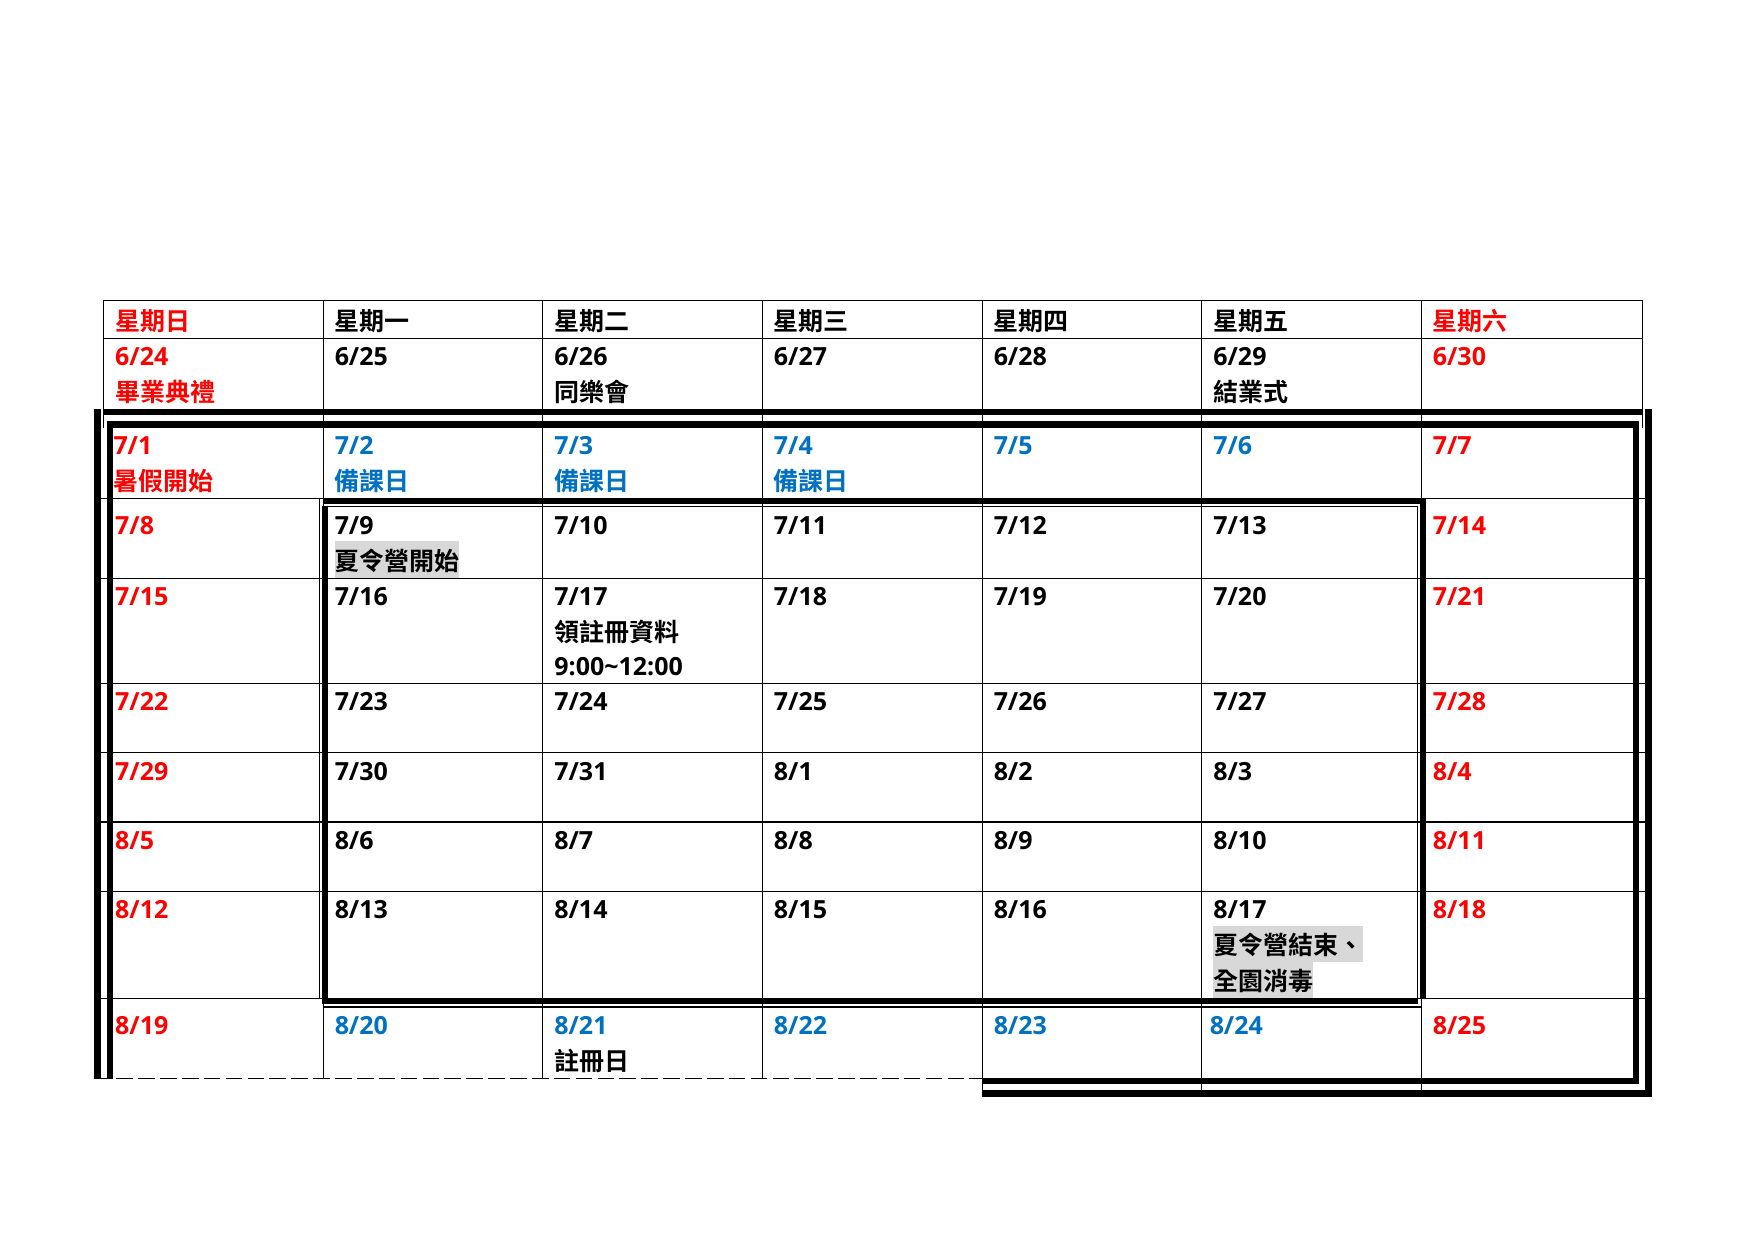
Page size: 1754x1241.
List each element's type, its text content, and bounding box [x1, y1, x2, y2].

table_cell 7/25 [763, 684, 982, 752]
table_cell 6/25 [324, 339, 542, 409]
table_cell 8/7 [543, 823, 762, 891]
table_cell 8/25 [1422, 999, 1633, 1078]
table_cell 8/13 [328, 892, 542, 998]
table_cell 8/10 [1202, 823, 1417, 891]
table_cell 7/20 [1202, 579, 1417, 683]
table_header 星期一 [324, 301, 542, 337]
table_cell 7/4 備課日 [763, 428, 982, 498]
table_cell 7/12 [983, 507, 1201, 578]
table_cell 7/7 [1422, 415, 1642, 498]
table_cell 8/2 [983, 753, 1201, 821]
table_header 星期五 [1202, 301, 1421, 337]
table_header 星期日 [104, 301, 323, 337]
table_cell 8/23 [983, 1008, 1201, 1078]
table_cell 8/6 [328, 823, 542, 891]
table_cell 7/29 [113, 753, 319, 821]
table_cell 7/1 暑假開始 [104, 415, 323, 498]
table_cell [1202, 415, 1421, 421]
table_cell 8/17 夏令營結束、 全園消毒 [1202, 892, 1417, 998]
table_cell 8/15 [763, 892, 982, 998]
table_cell 8/8 [763, 823, 982, 891]
table_cell 6/30 [1422, 339, 1642, 409]
table_cell 7/16 [328, 579, 542, 683]
table_cell 7/5 [983, 428, 1201, 498]
table_cell [543, 415, 762, 421]
table_cell 8/20 [324, 1008, 542, 1078]
table_cell [763, 415, 982, 421]
table_cell 7/28 [1426, 684, 1633, 752]
table_cell 7/3 備課日 [543, 428, 762, 498]
table_cell 6/27 [763, 339, 982, 409]
table_cell 6/28 [983, 339, 1201, 409]
table_cell 8/22 [763, 1008, 982, 1078]
table_cell 8/12 [113, 892, 319, 998]
table_cell 7/30 [328, 753, 542, 821]
table_cell 6/26 同樂會 [543, 339, 762, 409]
table_cell 8/24 [1202, 1008, 1421, 1078]
table_cell 7/6 [1202, 428, 1421, 498]
table_cell 7/14 [1426, 499, 1633, 578]
table_cell 8/11 [1426, 823, 1633, 891]
table_cell 7/22 [113, 684, 319, 752]
table_cell 7/19 [983, 579, 1201, 683]
table_header 星期三 [763, 301, 982, 337]
table_cell 7/17 領註冊資料 9:00~12:00 [543, 579, 762, 683]
table_cell 7/15 [113, 579, 319, 683]
table_cell 7/13 [1202, 507, 1417, 578]
table_cell [324, 415, 542, 421]
table_cell 7/24 [543, 684, 762, 752]
table_cell 7/2 備課日 [324, 428, 542, 498]
table_cell 7/23 [328, 684, 542, 752]
table_cell 8/1 [763, 753, 982, 821]
table_cell 6/24 畢業典禮 [104, 339, 323, 409]
table_cell 7/9 夏令營開始 [328, 507, 542, 578]
table_cell 7/8 [113, 499, 319, 578]
table_cell 7/21 [1426, 579, 1633, 683]
table_cell 7/27 [1202, 684, 1417, 752]
table_cell 8/16 [983, 892, 1201, 998]
table_cell 8/14 [543, 892, 762, 998]
table_cell 7/18 [763, 579, 982, 683]
table_cell 8/9 [983, 823, 1201, 891]
table_cell 8/21 註冊日 [543, 1008, 762, 1078]
table_header 星期六 [1422, 301, 1642, 337]
table_cell 8/18 [1426, 892, 1633, 998]
table_header 星期四 [983, 301, 1201, 337]
table_cell 8/5 [113, 823, 319, 891]
table_cell 6/29 結業式 [1202, 339, 1421, 409]
table_cell [1202, 999, 1421, 1006]
table_cell 8/3 [1202, 753, 1417, 821]
table_cell 7/11 [763, 507, 982, 578]
table_cell 7/10 [543, 507, 762, 578]
table_cell 7/26 [983, 684, 1201, 752]
table_cell 7/31 [543, 753, 762, 821]
table_cell 8/4 [1426, 753, 1633, 821]
table_header 星期二 [543, 301, 762, 337]
table_cell [983, 415, 1201, 421]
table_cell 8/19 [113, 999, 323, 1078]
